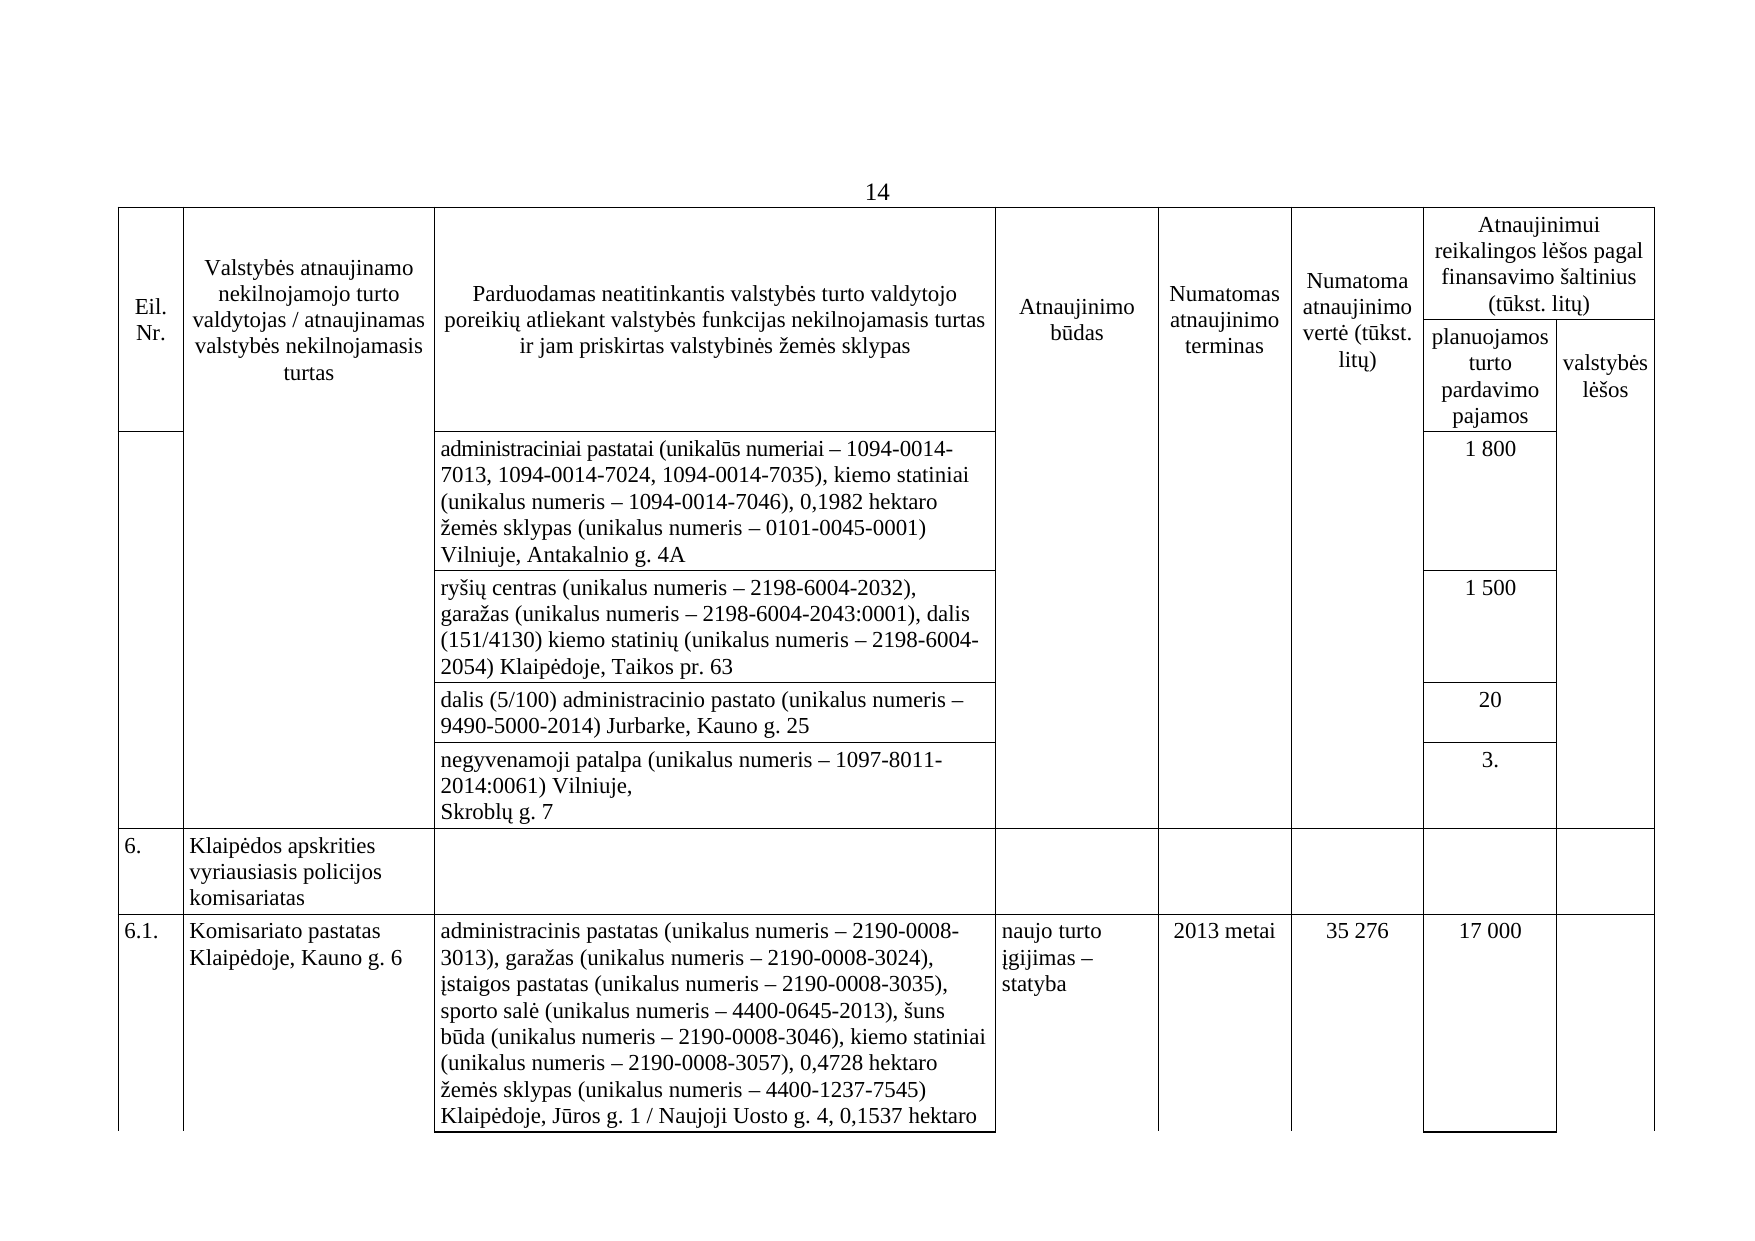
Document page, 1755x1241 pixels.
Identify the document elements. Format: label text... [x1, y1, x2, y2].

table_cell 35 276 [1292, 915, 1423, 1131]
table_cell Komisariato pastatas Klaipėdoje, Kauno g. 6 [184, 915, 434, 1131]
table_cell [184, 742, 434, 828]
table_cell [119, 570, 183, 682]
table_cell valstybės lėšos [1557, 320, 1654, 431]
table_cell 2013 metai [1159, 915, 1291, 1131]
table_cell [435, 829, 995, 914]
table_cell [1292, 570, 1423, 682]
table_cell [996, 570, 1158, 682]
table_cell [1557, 682, 1654, 742]
table_header Parduodamas neatitinkantis valstybės turto valdytojo poreikių atliekant valstybės funkcijas nekilnojamasis turtas ir jam priskirtas valstybinės žemės sklypas [435, 208, 995, 431]
table_cell [184, 570, 434, 682]
table_cell [119, 742, 183, 828]
table_cell planuojamos turto pardavimo pajamos [1424, 320, 1556, 431]
table_cell [1159, 829, 1291, 914]
table_cell 1 800 [1424, 432, 1556, 570]
table_cell administracinis pastatas (unikalus numeris – 2190-0008-3013), garažas (unikalus numeris – 2190-0008-3024), įstaigos pastatas (unikalus numeris – 2190-0008-3035), sporto salė (unikalus numeris – 4400-0645-2013), šuns būda (unikalus numeris – 2190-0008-3046), kiemo statiniai (unikalus numeris – 2190-0008-3057), 0,4728 hektaro žemės sklypas (unikalus numeris – 4400-1237-7545) Klaipėdoje, Jūros g. 1 / Naujoji Uosto g. 4, 0,1537 hektaro [435, 915, 995, 1131]
table_cell [1292, 682, 1423, 742]
table_cell 17 000 [1424, 915, 1556, 1131]
table_cell 20 [1424, 683, 1556, 742]
table_header Atnaujinimui reikalingos lėšos pagal finansavimo šaltinius (tūkst. litų) [1424, 208, 1654, 319]
table_cell [996, 742, 1158, 828]
table_header Eil. Nr. [119, 208, 183, 431]
table_cell [1159, 682, 1291, 742]
table_cell [184, 431, 434, 570]
table_cell [1557, 570, 1654, 682]
table_cell [1557, 742, 1654, 828]
table_cell [1557, 431, 1654, 570]
table_cell [996, 829, 1158, 914]
table_cell 6.1. [119, 915, 183, 1131]
table_header Numatomas atnaujinimo terminas [1159, 208, 1291, 431]
table_cell Klaipėdos apskrities vyriausiasis policijos komisariatas [184, 829, 434, 914]
table_cell [1292, 742, 1423, 828]
table_cell [996, 682, 1158, 742]
table_header Valstybės atnaujinamo nekilnojamojo turto valdytojas / atnaujinamas valstybės nekilnojamasis turtas [184, 208, 434, 431]
table_cell 1 500 [1424, 571, 1556, 682]
table_cell [1557, 915, 1654, 1131]
table_header Atnaujinimo būdas [996, 208, 1158, 431]
table_cell [1424, 829, 1556, 914]
table_cell naujo turto įgijimas – statyba [996, 915, 1158, 1131]
table_cell [1159, 570, 1291, 682]
table_cell [1292, 431, 1423, 570]
table_cell administraciniai pastatai (unikalūs numeriai – 1094-0014-7013, 1094-0014-7024, 1094-0014-7035), kiemo statiniai (unikalus numeris – 1094-0014-7046), 0,1982 hektaro žemės sklypas (unikalus numeris – 0101-0045-0001) Vilniuje, Antakalnio g. 4A [435, 432, 995, 570]
table_cell negyvenamoji patalpa (unikalus numeris – 1097-8011-2014:0061) Vilniuje, Skroblų g. 7 [435, 743, 995, 828]
table_cell [184, 682, 434, 742]
table_cell [119, 682, 183, 742]
table_header Numatoma atnaujinimo vertė (tūkst. litų) [1292, 208, 1423, 431]
table_cell [1159, 742, 1291, 828]
table_cell ryšių centras (unikalus numeris – 2198-6004-2032), garažas (unikalus numeris – 2198-6004-2043:0001), dalis (151/4130) kiemo statinių (unikalus numeris – 2198-6004-2054) Klaipėdoje, Taikos pr. 63 [435, 571, 995, 682]
table_cell [996, 431, 1158, 570]
table_cell 3. [1424, 743, 1556, 828]
table_cell [1159, 431, 1291, 570]
table_cell [1557, 829, 1654, 914]
table_cell [119, 432, 183, 570]
table_cell [1292, 829, 1423, 914]
table_cell 6. [119, 829, 183, 914]
table_cell dalis (5/100) administracinio pastato (unikalus numeris – 9490-5000-2014) Jurbarke, Kauno g. 25 [435, 683, 995, 742]
